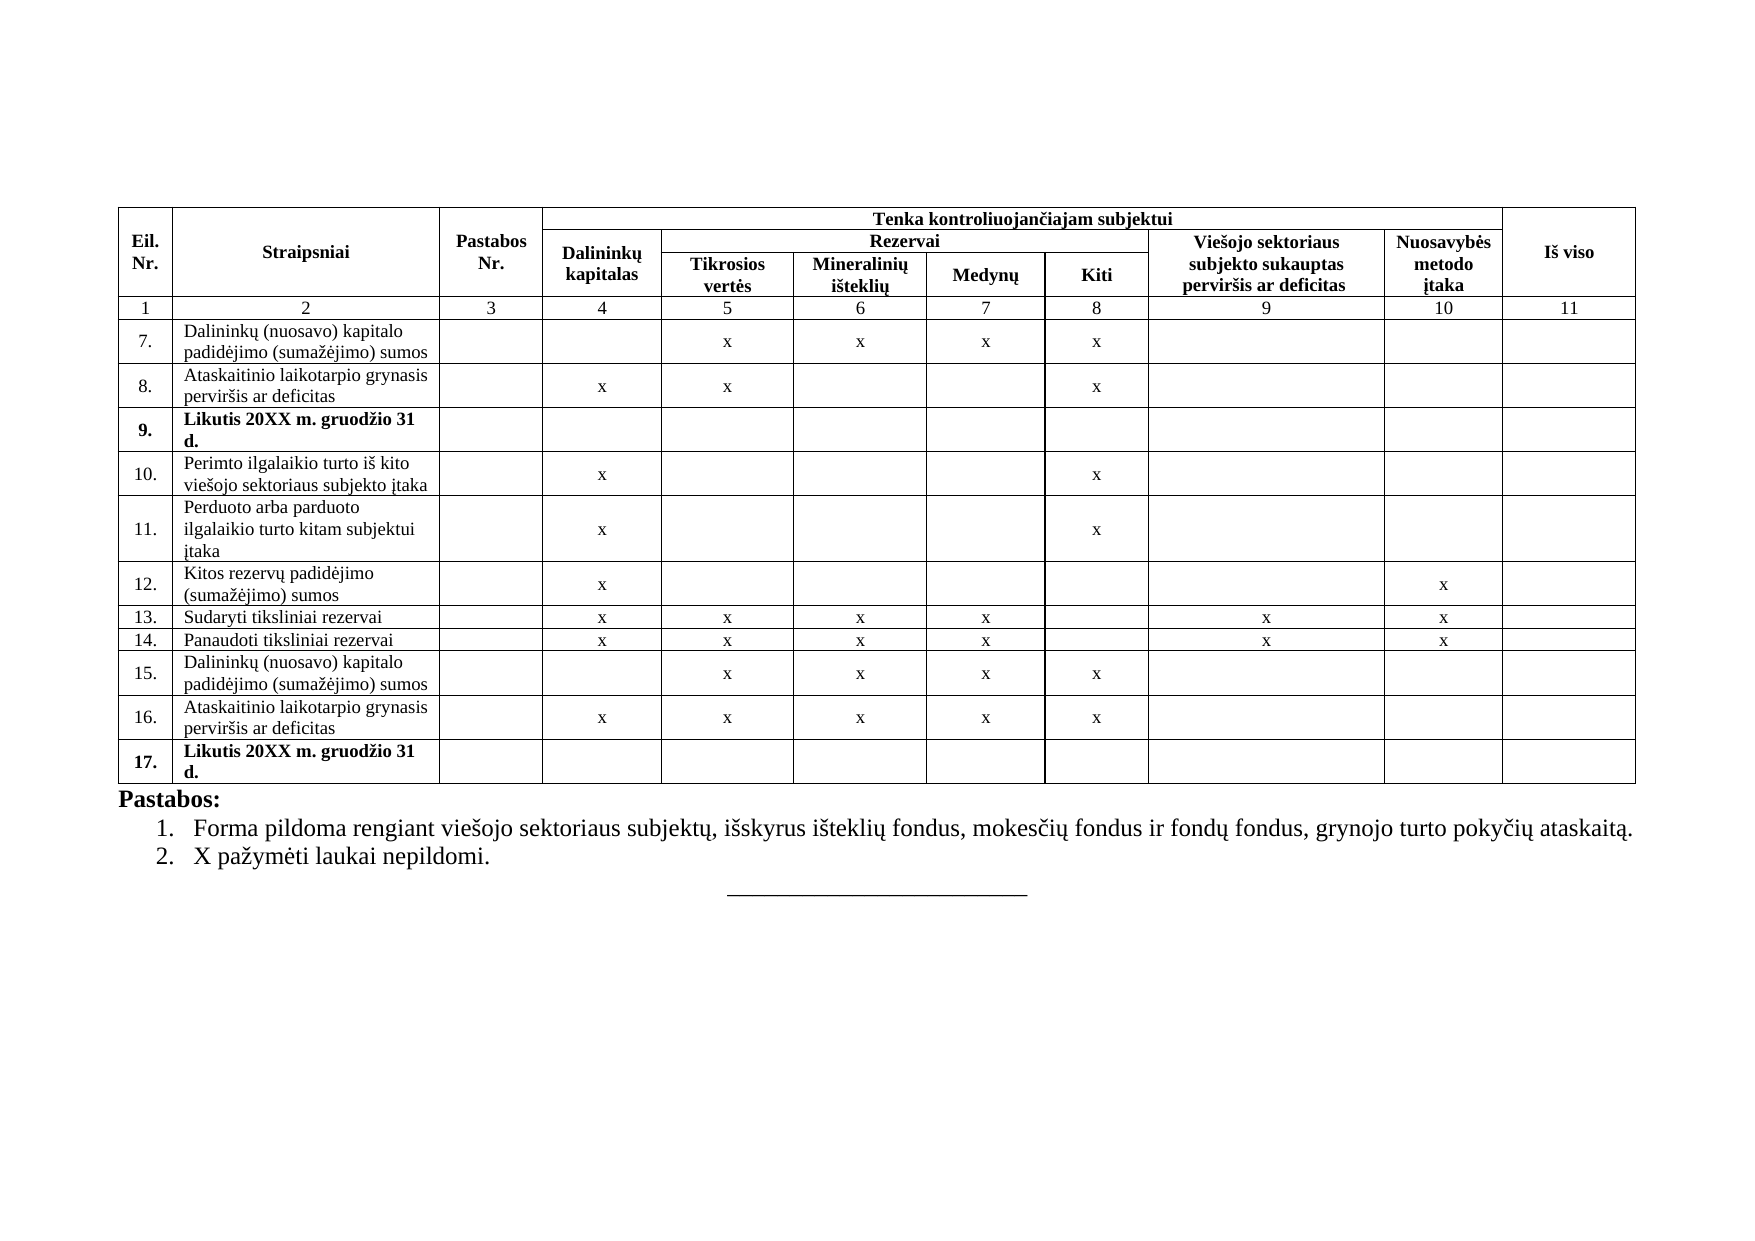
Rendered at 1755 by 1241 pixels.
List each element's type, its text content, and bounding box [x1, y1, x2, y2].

table_cell 10. [119, 452, 172, 495]
table_cell [1503, 740, 1635, 783]
table_cell [1149, 408, 1384, 451]
text Pastabos: [118, 784, 1636, 813]
table_cell [440, 364, 542, 407]
table_cell x [1385, 562, 1502, 605]
table_cell [1149, 562, 1384, 605]
table_cell x [543, 452, 661, 495]
table_cell Dalininkų (nuosavo) kapitalo padidėjimo (sumažėjimo) sumos [173, 320, 439, 363]
table_cell Perduoto arba parduoto ilgalaikio turto kitam subjektui įtaka [173, 496, 439, 561]
table_cell 4 [543, 297, 661, 319]
table_cell [1046, 740, 1148, 783]
table_header Tenka kontroliuojančiajam subjektui [543, 208, 1502, 229]
table_cell 16. [119, 696, 172, 739]
table_cell x [543, 364, 661, 407]
table_cell [1503, 629, 1635, 650]
table_cell [1503, 606, 1635, 628]
table_cell [1385, 696, 1502, 739]
table_cell [927, 562, 1044, 605]
table_cell [1046, 562, 1148, 605]
table_cell [543, 740, 661, 783]
table_cell 11 [1503, 297, 1635, 319]
table_cell [927, 408, 1044, 451]
table_cell [927, 364, 1044, 407]
table_cell Perimto ilgalaikio turto iš kito viešojo sektoriaus subjekto įtaka [173, 452, 439, 495]
list X pažymėti laukai nepildomi. [156, 841, 1636, 870]
table_cell [440, 408, 542, 451]
table_cell x [543, 496, 661, 561]
table_cell [543, 408, 661, 451]
table_cell 15. [119, 651, 172, 694]
table_cell 7 [927, 297, 1044, 319]
table_cell [1149, 496, 1384, 561]
table_cell x [794, 696, 926, 739]
table_cell x [543, 562, 661, 605]
table_cell x [543, 606, 661, 628]
table_cell [1503, 320, 1635, 363]
table_cell Ataskaitinio laikotarpio grynasis perviršis ar deficitas [173, 696, 439, 739]
table_cell [440, 740, 542, 783]
table_header Pastabos Nr. [440, 208, 542, 296]
table_cell x [1385, 629, 1502, 650]
table_cell [1046, 606, 1148, 628]
table_header Straipsniai [173, 208, 439, 296]
table_cell [440, 696, 542, 739]
table_cell [440, 629, 542, 650]
table_cell [1385, 408, 1502, 451]
table_cell Sudaryti tiksliniai rezervai [173, 606, 439, 628]
table_cell [440, 452, 542, 495]
table_cell Viešojo sektoriaus subjekto sukauptas perviršis ar deficitas [1149, 230, 1384, 296]
table_cell x [927, 606, 1044, 628]
table_cell x [1046, 651, 1148, 694]
table_cell [1149, 364, 1384, 407]
table_cell x [1046, 364, 1148, 407]
table_cell 9. [119, 408, 172, 451]
table_cell x [662, 651, 793, 694]
table_cell x [794, 651, 926, 694]
table_cell [794, 740, 926, 783]
table_cell 12. [119, 562, 172, 605]
table_cell 1 [119, 297, 172, 319]
table_cell [1149, 696, 1384, 739]
text ________________________ [118, 870, 1636, 899]
table_cell Tikrosios vertės [662, 253, 793, 296]
table_cell [1385, 651, 1502, 694]
table_cell Ataskaitinio laikotarpio grynasis perviršis ar deficitas [173, 364, 439, 407]
table_cell [927, 452, 1044, 495]
table_cell x [543, 696, 661, 739]
table_cell 11. [119, 496, 172, 561]
table_cell x [1149, 629, 1384, 650]
table_cell [794, 364, 926, 407]
table_cell [440, 496, 542, 561]
table_cell [1046, 629, 1148, 650]
table_cell [1149, 320, 1384, 363]
table_cell x [794, 629, 926, 650]
table_cell 2 [173, 297, 439, 319]
table_cell [1503, 452, 1635, 495]
table_cell [662, 452, 793, 495]
table_cell [543, 651, 661, 694]
table_cell [1046, 408, 1148, 451]
table_cell [927, 740, 1044, 783]
table_cell [1503, 696, 1635, 739]
table_cell x [1149, 606, 1384, 628]
table_cell x [794, 320, 926, 363]
table_cell x [1046, 696, 1148, 739]
table_cell x [1046, 320, 1148, 363]
table_cell x [927, 696, 1044, 739]
table_cell [1385, 364, 1502, 407]
table_cell [440, 651, 542, 694]
table_cell 8 [1046, 297, 1148, 319]
table_cell [662, 408, 793, 451]
table_cell [440, 606, 542, 628]
table_cell [543, 320, 661, 363]
table_cell 8. [119, 364, 172, 407]
table_cell x [1046, 452, 1148, 495]
table_cell 10 [1385, 297, 1502, 319]
table_cell 3 [440, 297, 542, 319]
table_cell x [794, 606, 926, 628]
table_cell [1149, 452, 1384, 495]
table_header Iš viso [1503, 208, 1635, 296]
table_cell x [1385, 606, 1502, 628]
table_cell [440, 320, 542, 363]
table_cell [794, 408, 926, 451]
table_cell x [543, 629, 661, 650]
table_cell x [662, 320, 793, 363]
table_cell [794, 496, 926, 561]
table_cell [662, 740, 793, 783]
table_cell [794, 452, 926, 495]
table_cell [1385, 496, 1502, 561]
table_cell Dalininkų (nuosavo) kapitalo padidėjimo (sumažėjimo) sumos [173, 651, 439, 694]
table_cell [1503, 562, 1635, 605]
table_cell Rezervai [662, 230, 1148, 252]
table_cell x [662, 364, 793, 407]
table_cell [1385, 740, 1502, 783]
table_cell Mineralinių išteklių [794, 253, 926, 296]
table_cell [1503, 651, 1635, 694]
table_cell 9 [1149, 297, 1384, 319]
list Forma pildoma rengiant viešojo sektoriaus subjektų, išskyrus išteklių fondus, mokesčių fondus ir fondų fondus, grynojo turto pokyčių ataskaitą. [156, 813, 1636, 841]
table_cell 17. [119, 740, 172, 783]
table_cell [1149, 740, 1384, 783]
table_cell 5 [662, 297, 793, 319]
table_cell x [1046, 496, 1148, 561]
table_cell [927, 496, 1044, 561]
table_cell [794, 562, 926, 605]
table_cell x [662, 606, 793, 628]
table_cell [1149, 651, 1384, 694]
table_cell x [927, 651, 1044, 694]
table_cell [662, 496, 793, 561]
table_cell [1503, 408, 1635, 451]
table_cell [1503, 364, 1635, 407]
table_cell 14. [119, 629, 172, 650]
table_header Eil. Nr. [119, 208, 172, 296]
table_cell 13. [119, 606, 172, 628]
table_cell Likutis 20XX m. gruodžio 31 d. [173, 740, 439, 783]
table_cell [1385, 320, 1502, 363]
table_cell [1385, 452, 1502, 495]
table_cell Likutis 20XX m. gruodžio 31 d. [173, 408, 439, 451]
table_cell Medynų [927, 253, 1044, 296]
table_cell Nuosavybės metodo įtaka [1385, 230, 1502, 296]
table_cell x [927, 629, 1044, 650]
table_cell x [662, 629, 793, 650]
table_cell Dalininkų kapitalas [543, 230, 661, 296]
table_cell x [662, 696, 793, 739]
table_cell [662, 562, 793, 605]
table_cell Kitos rezervų padidėjimo (sumažėjimo) sumos [173, 562, 439, 605]
table_cell Kiti [1046, 253, 1148, 296]
table_cell Panaudoti tiksliniai rezervai [173, 629, 439, 650]
table_cell 6 [794, 297, 926, 319]
table_cell [1503, 496, 1635, 561]
table_cell 7. [119, 320, 172, 363]
table_cell x [927, 320, 1044, 363]
table_cell [440, 562, 542, 605]
